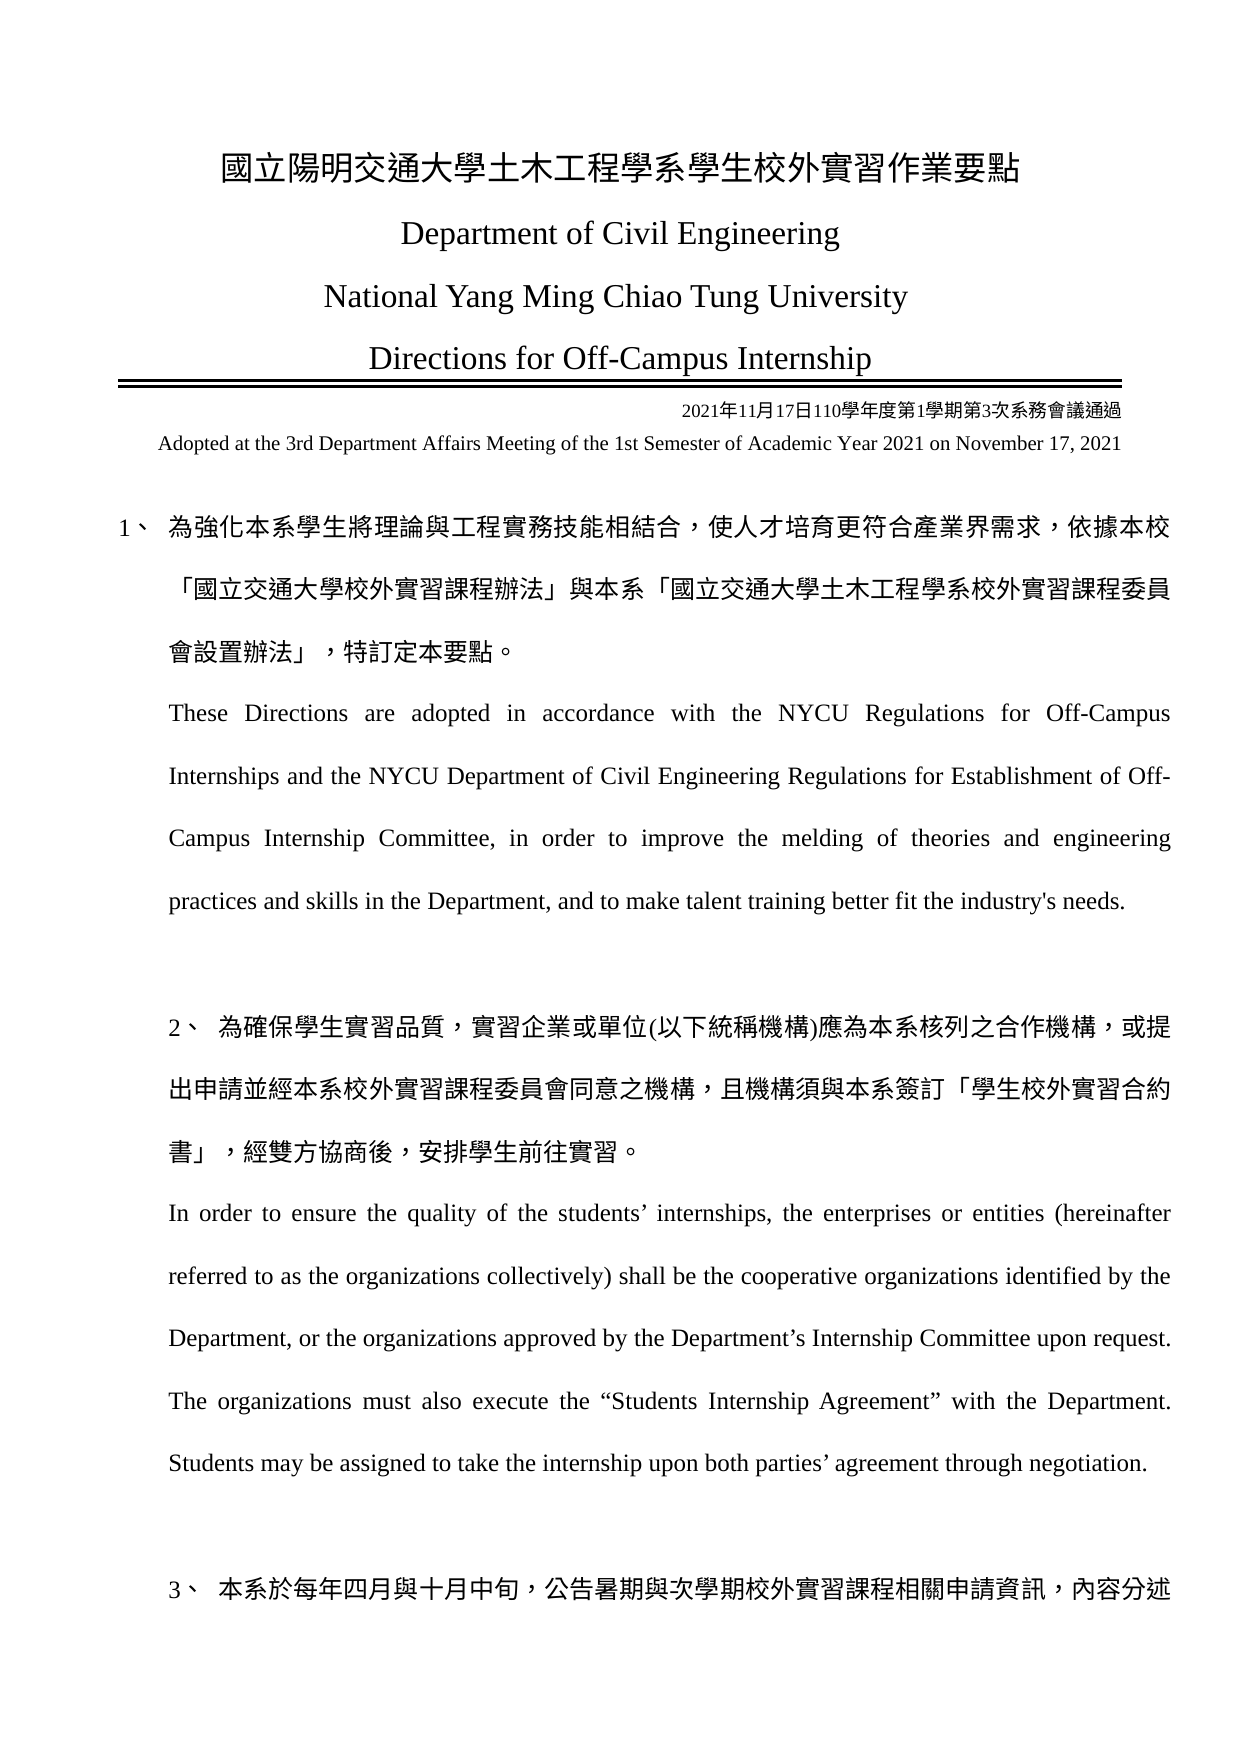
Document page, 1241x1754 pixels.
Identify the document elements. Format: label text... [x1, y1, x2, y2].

text Department of Civil Engineering [118, 189, 1122, 252]
list 為強化本系學生將理論與工程實務技能相結合，使人才培育更符合產業界需求，依據本校「國立交通大學校外實習課程辦法」與本系「國立交通大學土木工程學系校外實習課程委員會設置辦法」，特訂定本要點。 [118, 484, 1172, 671]
list 本系於每年四月與十月中旬，公告暑期與次學期校外實習課程相關申請資訊，內容分述如下： [168, 1546, 1172, 1609]
text 2021年11月17日110學年度第1學期第3次系務會議通過 [118, 396, 1122, 423]
list 為確保學生實習品質，實習企業或單位(以下統稱機構)應為本系核列之合作機構，或提出申請並經本系校外實習課程委員會同意之機構，且機構須與本系簽訂「學生校外實習合約書」，經雙方協商後，安排學生前往實習。 [168, 984, 1172, 1171]
text 國立陽明交通大學土木工程學系學生校外實習作業要點 [118, 127, 1122, 189]
text These Directions are adopted in accordance with the NYCU Regulations for Off-Campus Internships and the NYCU Department of Civil Engineering Regulations for Establishment of Off-Campus Internship Committee, in order to improve the melding of theories and engineering practices and skills in the Department, and to make talent training better fit the industry's needs. [118, 671, 1122, 921]
text National Yang Ming Chiao Tung University [118, 252, 1122, 314]
text Directions for Off-Campus Internship [118, 314, 1122, 379]
text In order to ensure the quality of the students’ internships, the enterprises or entities (hereinafter referred to as the organizations collectively) shall be the cooperative organizations identified by the Department, or the organizations approved by the Department’s Internship Committee upon request. The organizations must also execute the “Students Internship Agreement” with the Department. Students may be assigned to take the internship upon both parties’ agreement through negotiation. [168, 1171, 1172, 1484]
text Adopted at the 3rd Department Affairs Meeting of the 1st Semester of Academic Year 2021 on November 17, 2021 [118, 431, 1122, 455]
